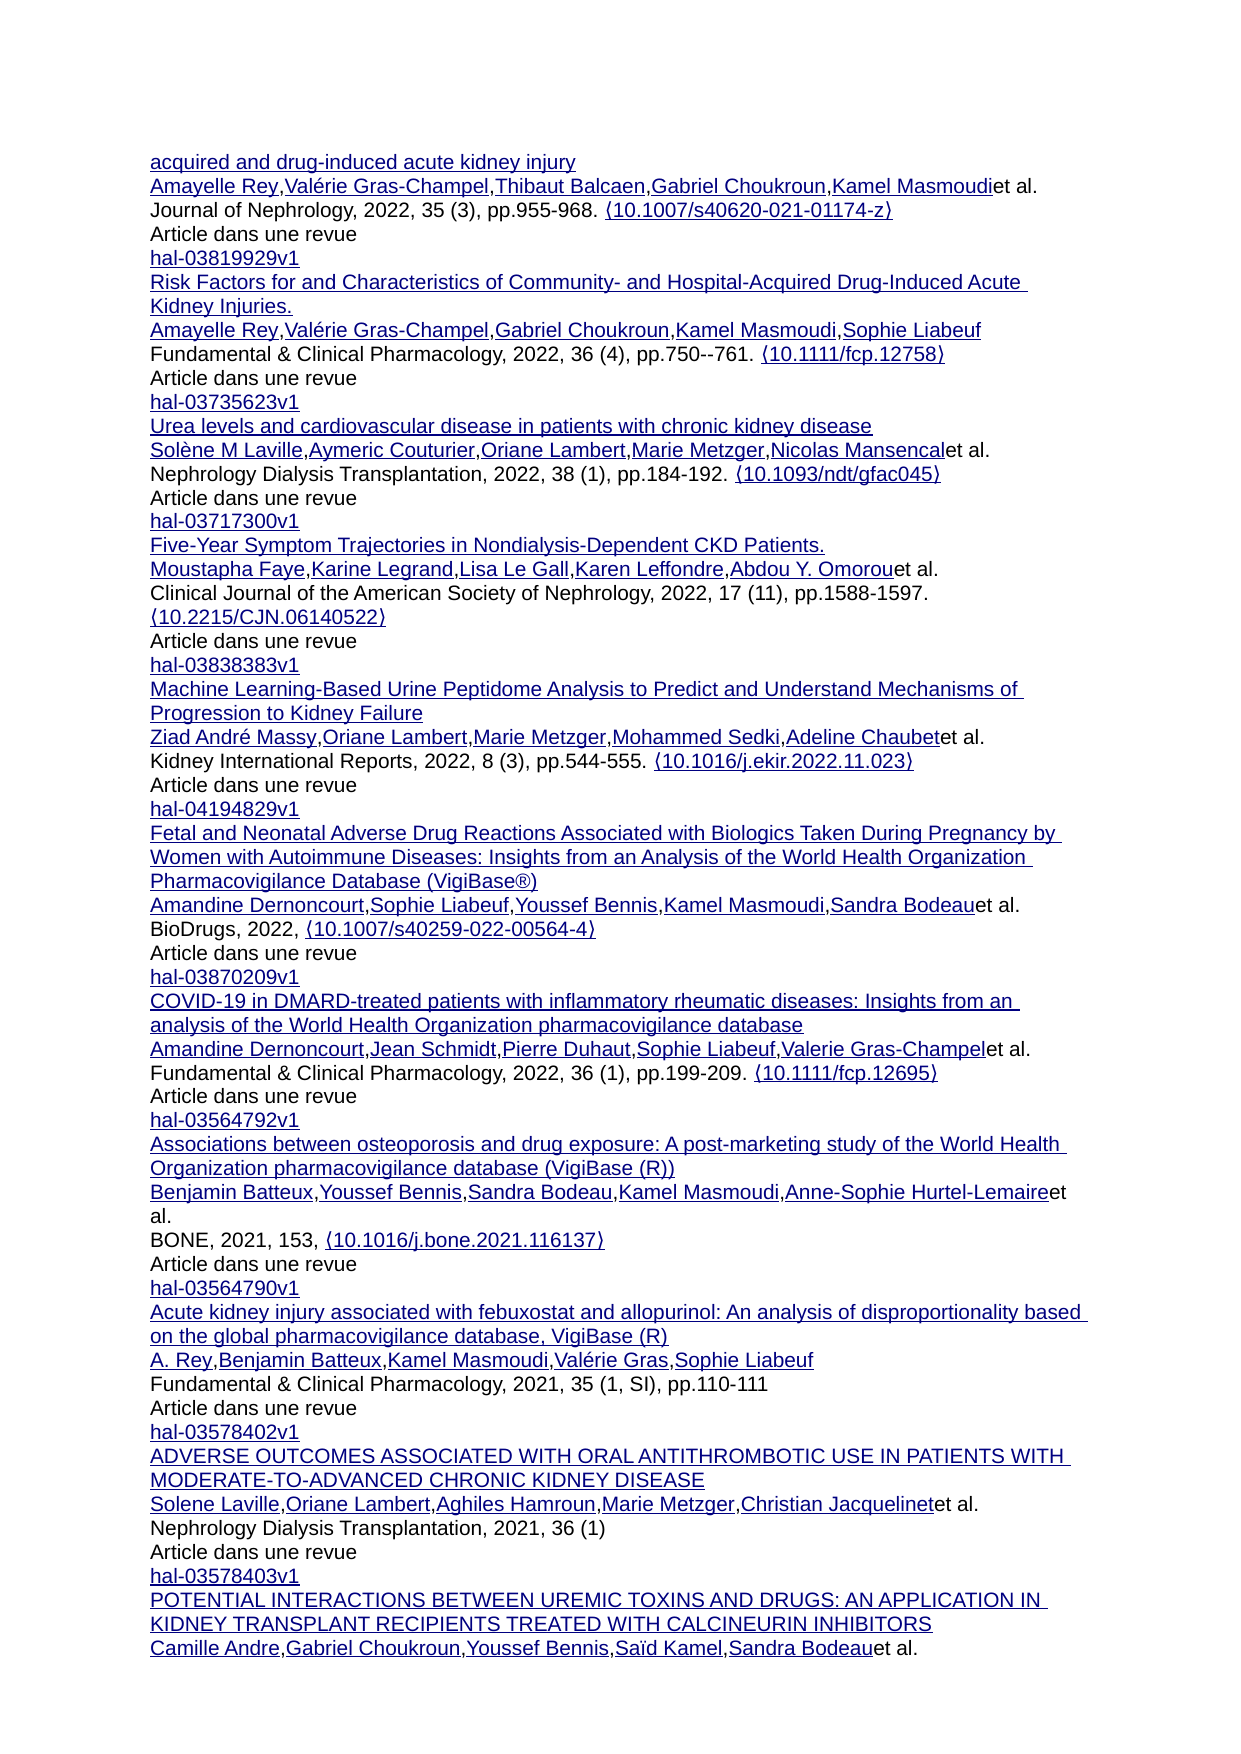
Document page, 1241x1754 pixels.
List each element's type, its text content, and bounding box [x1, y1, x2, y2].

table_cell Acute kidney injury associated with febuxostat and allopurinol: An analysis of disproportionality based on the global pharmacovigilance database, VigiBase (R) A. Rey,Benjamin Batteux,Kamel Masmoudi,Valérie Gras,Sophie Liabeuf Fundamental & Clinical Pharmacology, 2021, 35 (1, SI), pp.110-111 Article dans une revue hal-03578402v1 [150, 1300, 1090, 1444]
table_cell Associations between osteoporosis and drug exposure: A post-marketing study of the World Health Organization pharmacovigilance database (VigiBase (R)) Benjamin Batteux,Youssef Bennis,Sandra Bodeau,Kamel Masmoudi,Anne-Sophie Hurtel-Lemaireet al. BONE, 2021, 153, ⟨10.1016/j.bone.2021.116137⟩ Article dans une revue hal-03564790v1 [150, 1132, 1090, 1300]
table_cell COVID-19 in DMARD-treated patients with inflammatory rheumatic diseases: Insights from an analysis of the World Health Organization pharmacovigilance database Amandine Dernoncourt,Jean Schmidt,Pierre Duhaut,Sophie Liabeuf,Valerie Gras-Champelet al. Fundamental & Clinical Pharmacology, 2022, 36 (1), pp.199-209. ⟨10.1111/fcp.12695⟩ Article dans une revue hal-03564792v1 [150, 989, 1090, 1132]
table_cell Machine Learning-Based Urine Peptidome Analysis to Predict and Understand Mechanisms of Progression to Kidney Failure Ziad André Massy,Oriane Lambert,Marie Metzger,Mohammed Sedki,Adeline Chaubetet al. Kidney International Reports, 2022, 8 (3), pp.544-555. ⟨10.1016/j.ekir.2022.11.023⟩ Article dans une revue hal-04194829v1 [150, 677, 1090, 821]
table_cell Five-Year Symptom Trajectories in Nondialysis-Dependent CKD Patients. Moustapha Faye,Karine Legrand,Lisa Le Gall,Karen Leffondre,Abdou Y. Omorouet al. Clinical Journal of the American Society of Nephrology, 2022, 17 (11), pp.1588-1597. ⟨10.2215/CJN.06140522⟩ Article dans une revue hal-03838383v1 [150, 533, 1090, 677]
table_cell acquired and drug-induced acute kidney injury Amayelle Rey,Valérie Gras-Champel,Thibaut Balcaen,Gabriel Choukroun,Kamel Masmoudiet al. Journal of Nephrology, 2022, 35 (3), pp.955-968. ⟨10.1007/s40620-021-01174-z⟩ Article dans une revue hal-03819929v1 [150, 150, 1090, 270]
table_cell Fetal and Neonatal Adverse Drug Reactions Associated with Biologics Taken During Pregnancy by Women with Autoimmune Diseases: Insights from an Analysis of the World Health Organization Pharmacovigilance Database (VigiBase®) Amandine Dernoncourt,Sophie Liabeuf,Youssef Bennis,Kamel Masmoudi,Sandra Bodeauet al. BioDrugs, 2022, ⟨10.1007/s40259-022-00564-4⟩ Article dans une revue hal-03870209v1 [150, 821, 1090, 988]
table_cell Risk Factors for and Characteristics of Community- and Hospital-Acquired Drug-Induced Acute Kidney Injuries. Amayelle Rey,Valérie Gras-Champel,Gabriel Choukroun,Kamel Masmoudi,Sophie Liabeuf Fundamental & Clinical Pharmacology, 2022, 36 (4), pp.750--761. ⟨10.1111/fcp.12758⟩ Article dans une revue hal-03735623v1 [150, 270, 1090, 413]
table_cell POTENTIAL INTERACTIONS BETWEEN UREMIC TOXINS AND DRUGS: AN APPLICATION IN KIDNEY TRANSPLANT RECIPIENTS TREATED WITH CALCINEURIN INHIBITORS Camille Andre,Gabriel Choukroun,Youssef Bennis,Saïd Kamel,Sandra Bodeauet al. [150, 1588, 1090, 1659]
table_cell ADVERSE OUTCOMES ASSOCIATED WITH ORAL ANTITHROMBOTIC USE IN PATIENTS WITH MODERATE-TO-ADVANCED CHRONIC KIDNEY DISEASE Solene Laville,Oriane Lambert,Aghiles Hamroun,Marie Metzger,Christian Jacquelinetet al. Nephrology Dialysis Transplantation, 2021, 36 (1) Article dans une revue hal-03578403v1 [150, 1444, 1090, 1587]
table_cell Urea levels and cardiovascular disease in patients with chronic kidney disease Solène M Laville,Aymeric Couturier,Oriane Lambert,Marie Metzger,Nicolas Mansencalet al. Nephrology Dialysis Transplantation, 2022, 38 (1), pp.184-192. ⟨10.1093/ndt/gfac045⟩ Article dans une revue hal-03717300v1 [150, 414, 1090, 533]
